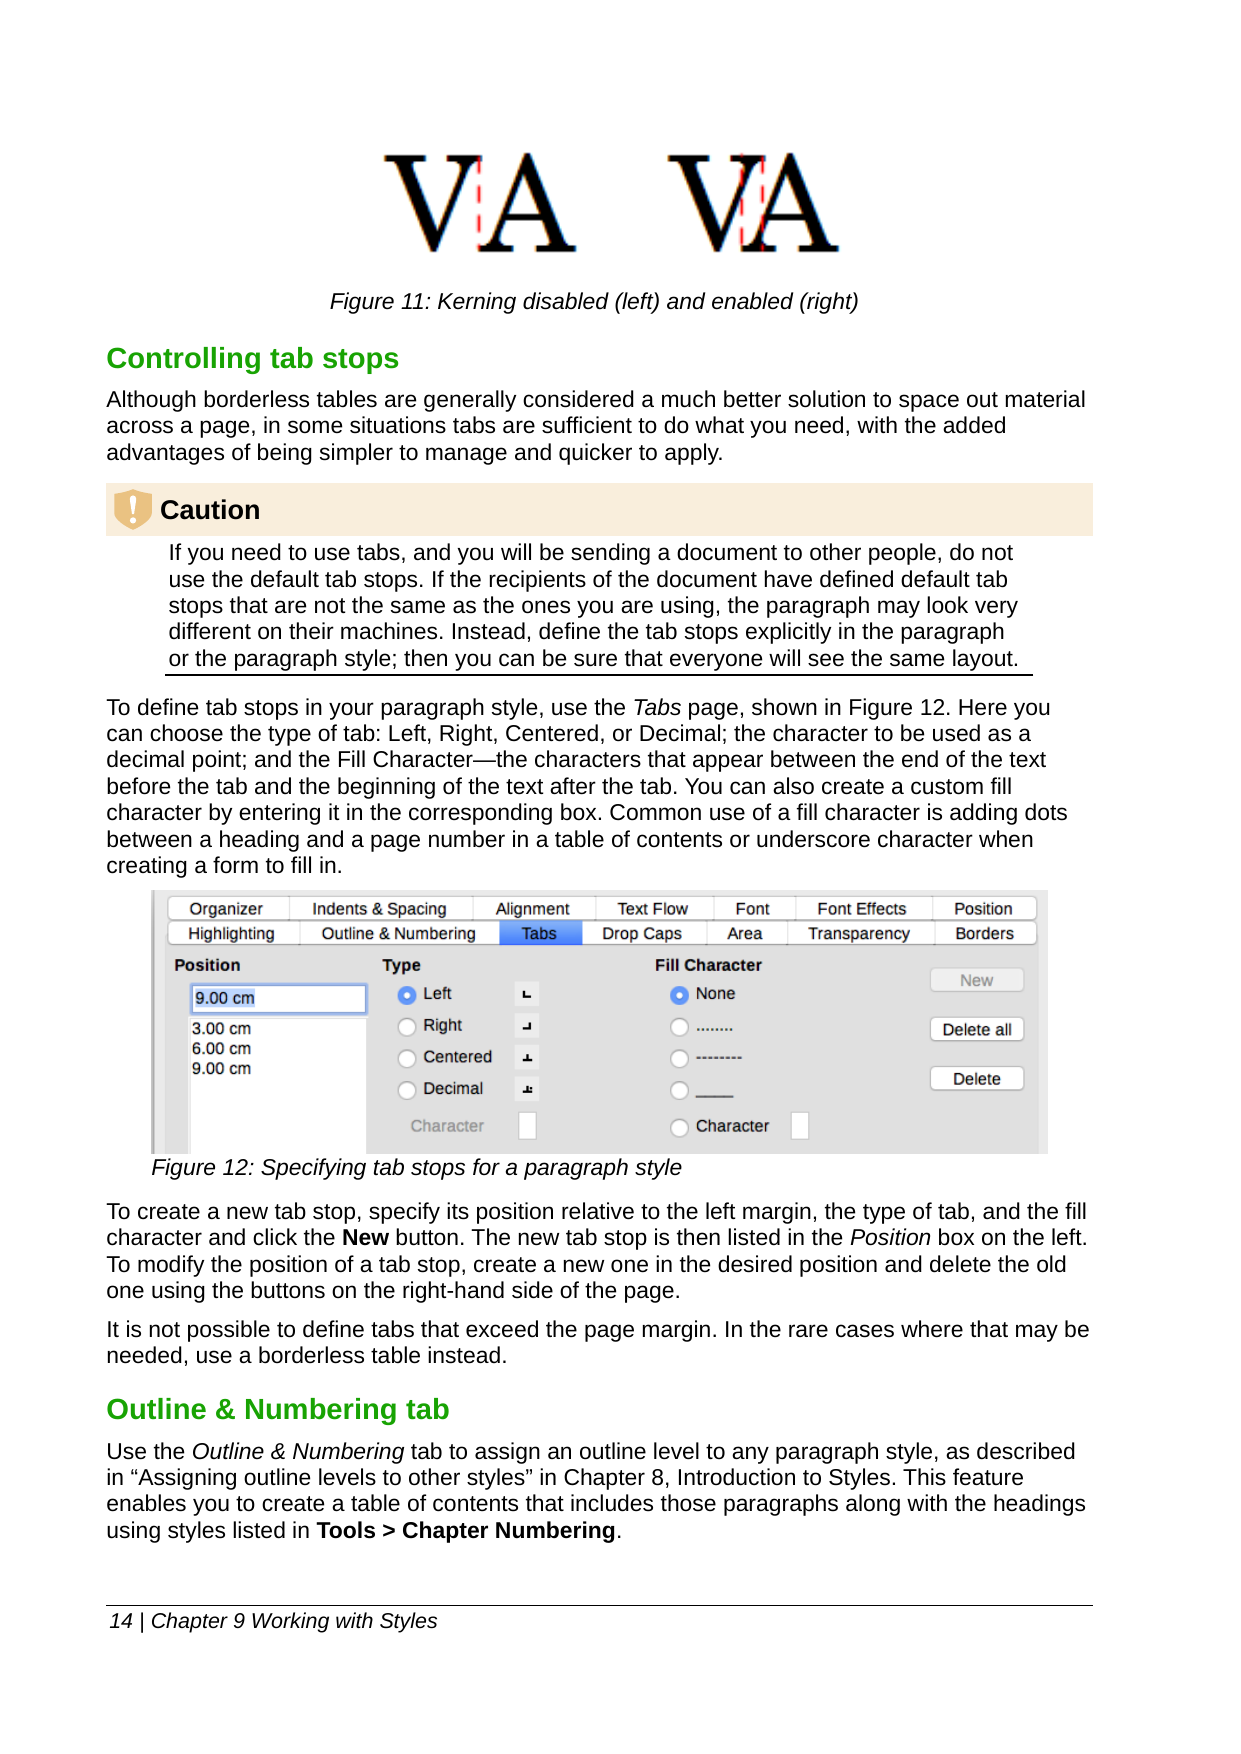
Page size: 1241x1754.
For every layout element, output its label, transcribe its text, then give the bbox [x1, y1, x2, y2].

subtitle Controlling tab stops [106, 341, 1093, 374]
text To define tab stops in your paragraph style, use the Tabs page, shown in Figure 12. Here you can choose the type of tab: Left, Right, Centered, or Decimal; the character to be used as a decimal point; and the Fill Character—the characters that appear between the end of the text before the tab and the beginning of the text after the tab. You can also create a custom fill character by entering it in the corresponding box. Common use of a fill character is adding dots between a heading and a page number in a table of contents or underscore character when creating a form to fill in. [106, 694, 1093, 878]
text If you need to use tabs, and you will be sending a document to other people, do not use the default tab stops. If the recipients of the document have defined default tab stops that are not the same as the ones you are using, the paragraph may look very different on their machines. Instead, define the tab stops explicitly in the paragraph or the paragraph style; then you can be sure that everyone will see the same layout. [165, 536, 1033, 674]
text Figure 12: Specifying tab stops for a paragraph style [151, 1154, 1048, 1180]
text It is not possible to define tabs that exceed the page margin. In the rare cases where that may be needed, use a borderless table instead. [106, 1316, 1093, 1369]
subtitle Outline & Numbering tab [106, 1392, 1093, 1426]
text To create a new tab stop, specify its position relative to the left margin, the type of tab, and the fill character and click the New button. The new tab stop is then listed in the Position box on the left. To modify the position of a tab stop, create a new one in the desired position and delete the old one using the buttons on the right-hand side of the page. [106, 1198, 1093, 1303]
text Figure 11: Kerning disabled (left) and enabled (right) [329, 118, 893, 314]
subtitle Caution [106, 483, 1093, 536]
text Use the Outline & Numbering tab to assign an outline level to any paragraph style, as described in “Assigning outline levels to other styles” in Chapter 8, Introduction to Styles. This feature enables you to create a table of contents that includes those paragraphs along with the headings using styles listed in Tools > Chapter Numbering. [106, 1438, 1093, 1543]
picture [366, 118, 856, 288]
text Although borderless tables are generally considered a much better solution to space out material across a page, in some situations tabs are sufficient to do what you need, with the added advantages of being simpler to manage and quicker to apply. [106, 386, 1093, 465]
picture [151, 890, 1048, 1154]
